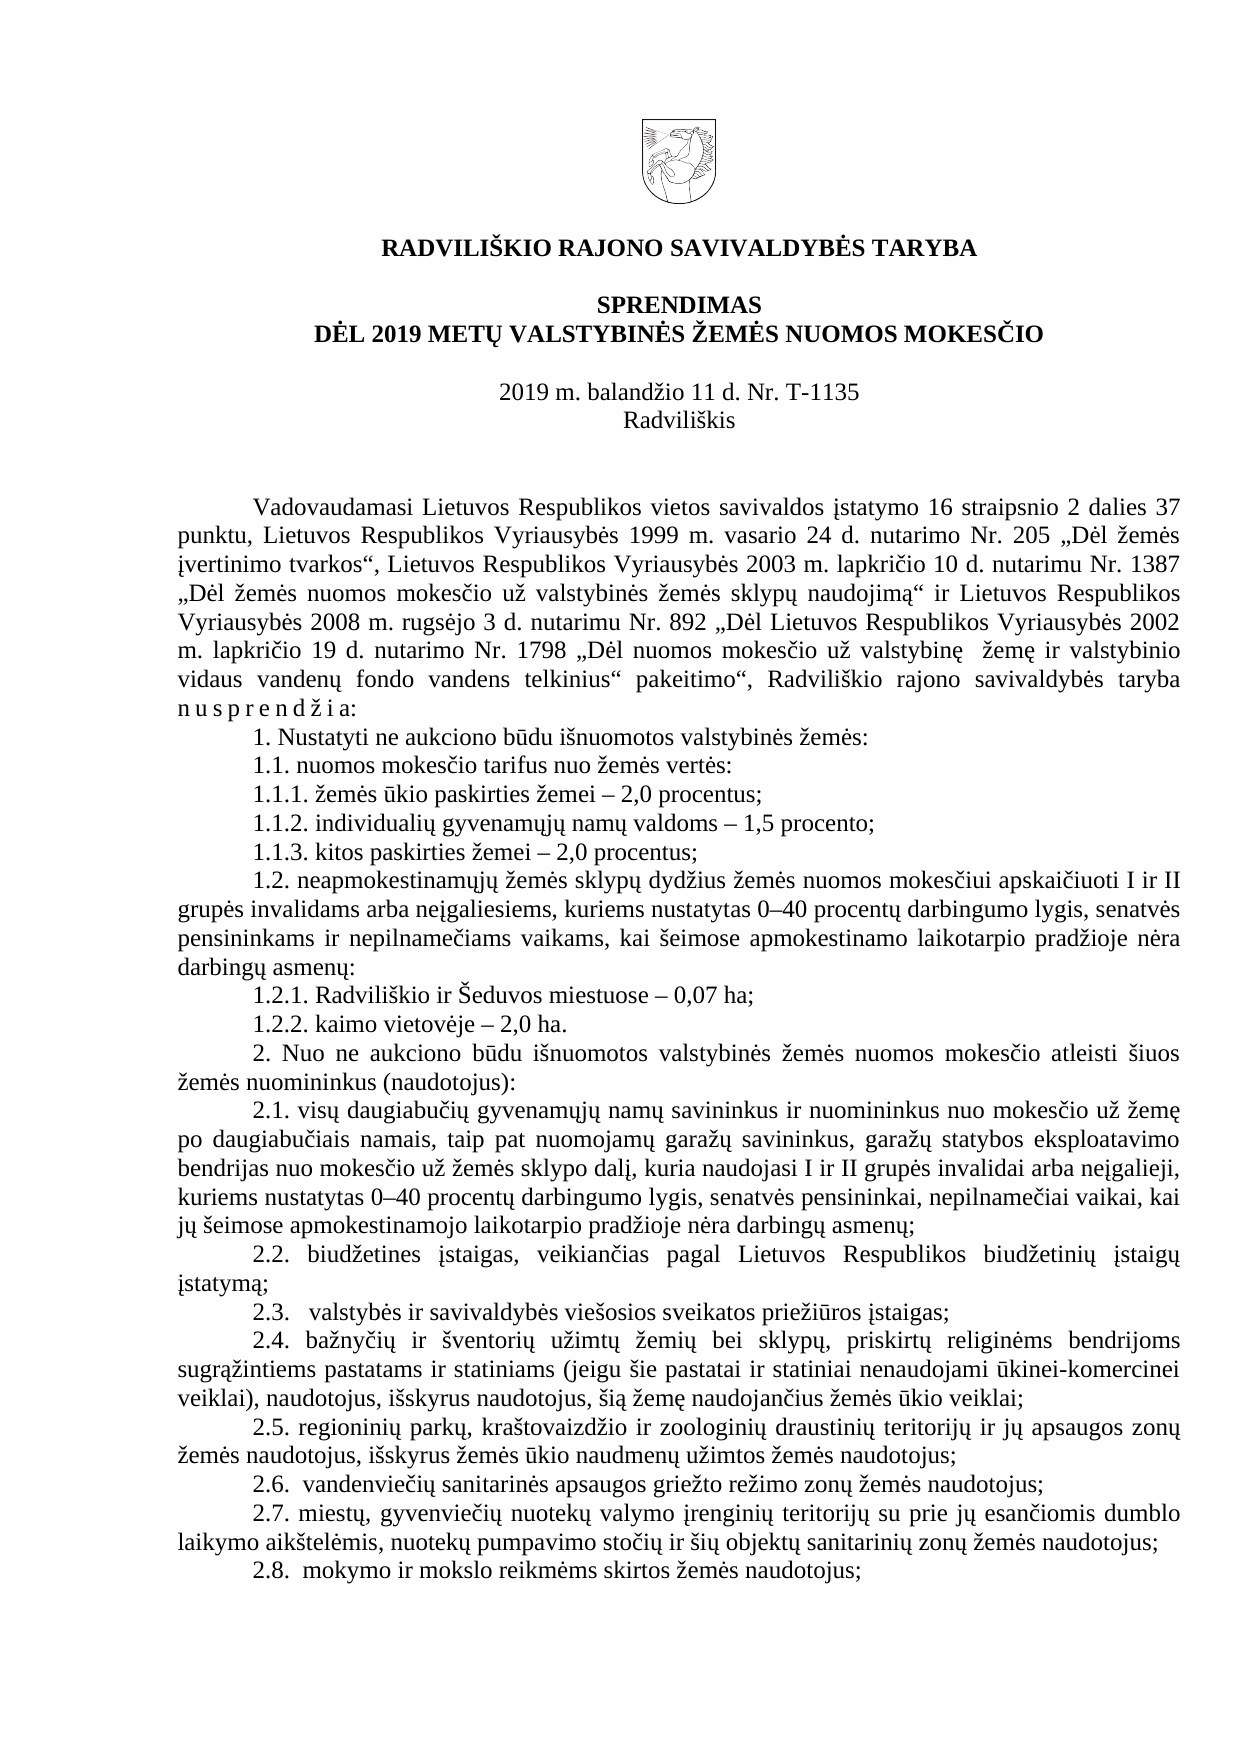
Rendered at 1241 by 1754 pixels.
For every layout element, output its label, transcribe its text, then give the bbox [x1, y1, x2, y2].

text 2.1. visų daugiabučių gyvenamųjų namų savininkus ir nuomininkus nuo mokesčio už žemę po daugiabučiais namais, taip pat nuomojamų garažų savininkus, garažų statybos eksploatavimo bendrijas nuo mokesčio už žemės sklypo dalį, kuria naudojasi I ir II grupės invalidai arba neįgalieji, kuriems nustatytas 0–40 procentų darbingumo lygis, senatvės pensininkai, nepilnamečiai vaikai, kai jų šeimose apmokestinamojo laikotarpio pradžioje nėra darbingų asmenų; [177, 1095, 1181, 1239]
text 2.4. bažnyčių ir šventorių užimtų žemių bei sklypų, priskirtų religinėms bendrijoms sugrąžintiems pastatams ir statiniams (jeigu šie pastatai ir statiniai nenaudojami ūkinei-komercinei veiklai), naudotojus, išskyrus naudotojus, šią žemę naudojančius žemės ūkio veiklai; [177, 1325, 1181, 1412]
text Radviliškis [177, 405, 1181, 434]
text 1.1. nuomos mokesčio tarifus nuo žemės vertės: [177, 750, 1181, 779]
text 2.8. mokymo ir mokslo reikmėms skirtos žemės naudotojus; [177, 1555, 1181, 1584]
text DĖL 2019 METŲ VALSTYBINĖS ŽEMĖS NUOMOS MOKESČIO [177, 319, 1181, 348]
text 1.1.3. kitos paskirties žemei – 2,0 procentus; [177, 837, 1181, 865]
text 2.7. miestų, gyvenviečių nuotekų valymo įrenginių teritorijų su prie jų esančiomis dumblo laikymo aikštelėmis, nuotekų pumpavimo stočių ir šių objektų sanitarinių zonų žemės naudotojus; [177, 1498, 1181, 1555]
text 1.1.2. individualių gyvenamųjų namų valdoms – 1,5 procento; [177, 808, 1181, 837]
text 1.2.1. Radviliškio ir Šeduvos miestuose – 0,07 ha; [177, 980, 1181, 1009]
text Vadovaudamasi Lietuvos Respublikos vietos savivaldos įstatymo 16 straipsnio 2 dalies 37 punktu, Lietuvos Respublikos Vyriausybės 1999 m. vasario 24 d. nutarimo Nr. 205 „Dėl žemės įvertinimo tvarkos“, Lietuvos Respublikos Vyriausybės 2003 m. lapkričio 10 d. nutarimu Nr. 1387 „Dėl žemės nuomos mokesčio už valstybinės žemės sklypų naudojimą“ ir Lietuvos Respublikos Vyriausybės 2008 m. rugsėjo 3 d. nutarimu Nr. 892 „Dėl Lietuvos Respublikos Vyriausybės 2002 m. lapkričio 19 d. nutarimo Nr. 1798 „Dėl nuomos mokesčio už valstybinę žemę ir valstybinio vidaus vandenų fondo vandens telkinius“ pakeitimo“, Radviliškio rajono savivaldybės taryba nusprendžia: [177, 492, 1181, 722]
text 1. Nustatyti ne aukciono būdu išnuomotos valstybinės žemės: [177, 722, 1181, 750]
text SPRENDIMAS [177, 290, 1181, 319]
text 2.6. vandenviečių sanitarinės apsaugos griežto režimo zonų žemės naudotojus; [177, 1469, 1181, 1498]
text 2.5. regioninių parkų, kraštovaizdžio ir zoologinių draustinių teritorijų ir jų apsaugos zonų žemės naudotojus, išskyrus žemės ūkio naudmenų užimtos žemės naudotojus; [177, 1412, 1181, 1469]
text 1.1.1. žemės ūkio paskirties žemei – 2,0 procentus; [177, 779, 1181, 808]
text 2. Nuo ne aukciono būdu išnuomotos valstybinės žemės nuomos mokesčio atleisti šiuos žemės nuomininkus (naudotojus): [177, 1038, 1181, 1095]
text 2.3. valstybės ir savivaldybės viešosios sveikatos priežiūros įstaigas; [177, 1297, 1181, 1325]
text 1.2.2. kaimo vietovėje – 2,0 ha. [177, 1009, 1181, 1038]
text RADVILIŠKIO RAJONO SAVIVALDYBĖS TARYBA [177, 233, 1181, 262]
text 2.2. biudžetines įstaigas, veikiančias pagal Lietuvos Respublikos biudžetinių įstaigų įstatymą; [177, 1239, 1181, 1297]
text 1.2. neapmokestinamųjų žemės sklypų dydžius žemės nuomos mokesčiui apskaičiuoti I ir II grupės invalidams arba neįgaliesiems, kuriems nustatytas 0–40 procentų darbingumo lygis, senatvės pensininkams ir nepilnamečiams vaikams, kai šeimose apmokestinamo laikotarpio pradžioje nėra darbingų asmenų: [177, 865, 1181, 980]
text 2019 m. balandžio 11 d. Nr. T-1135 [177, 377, 1181, 405]
